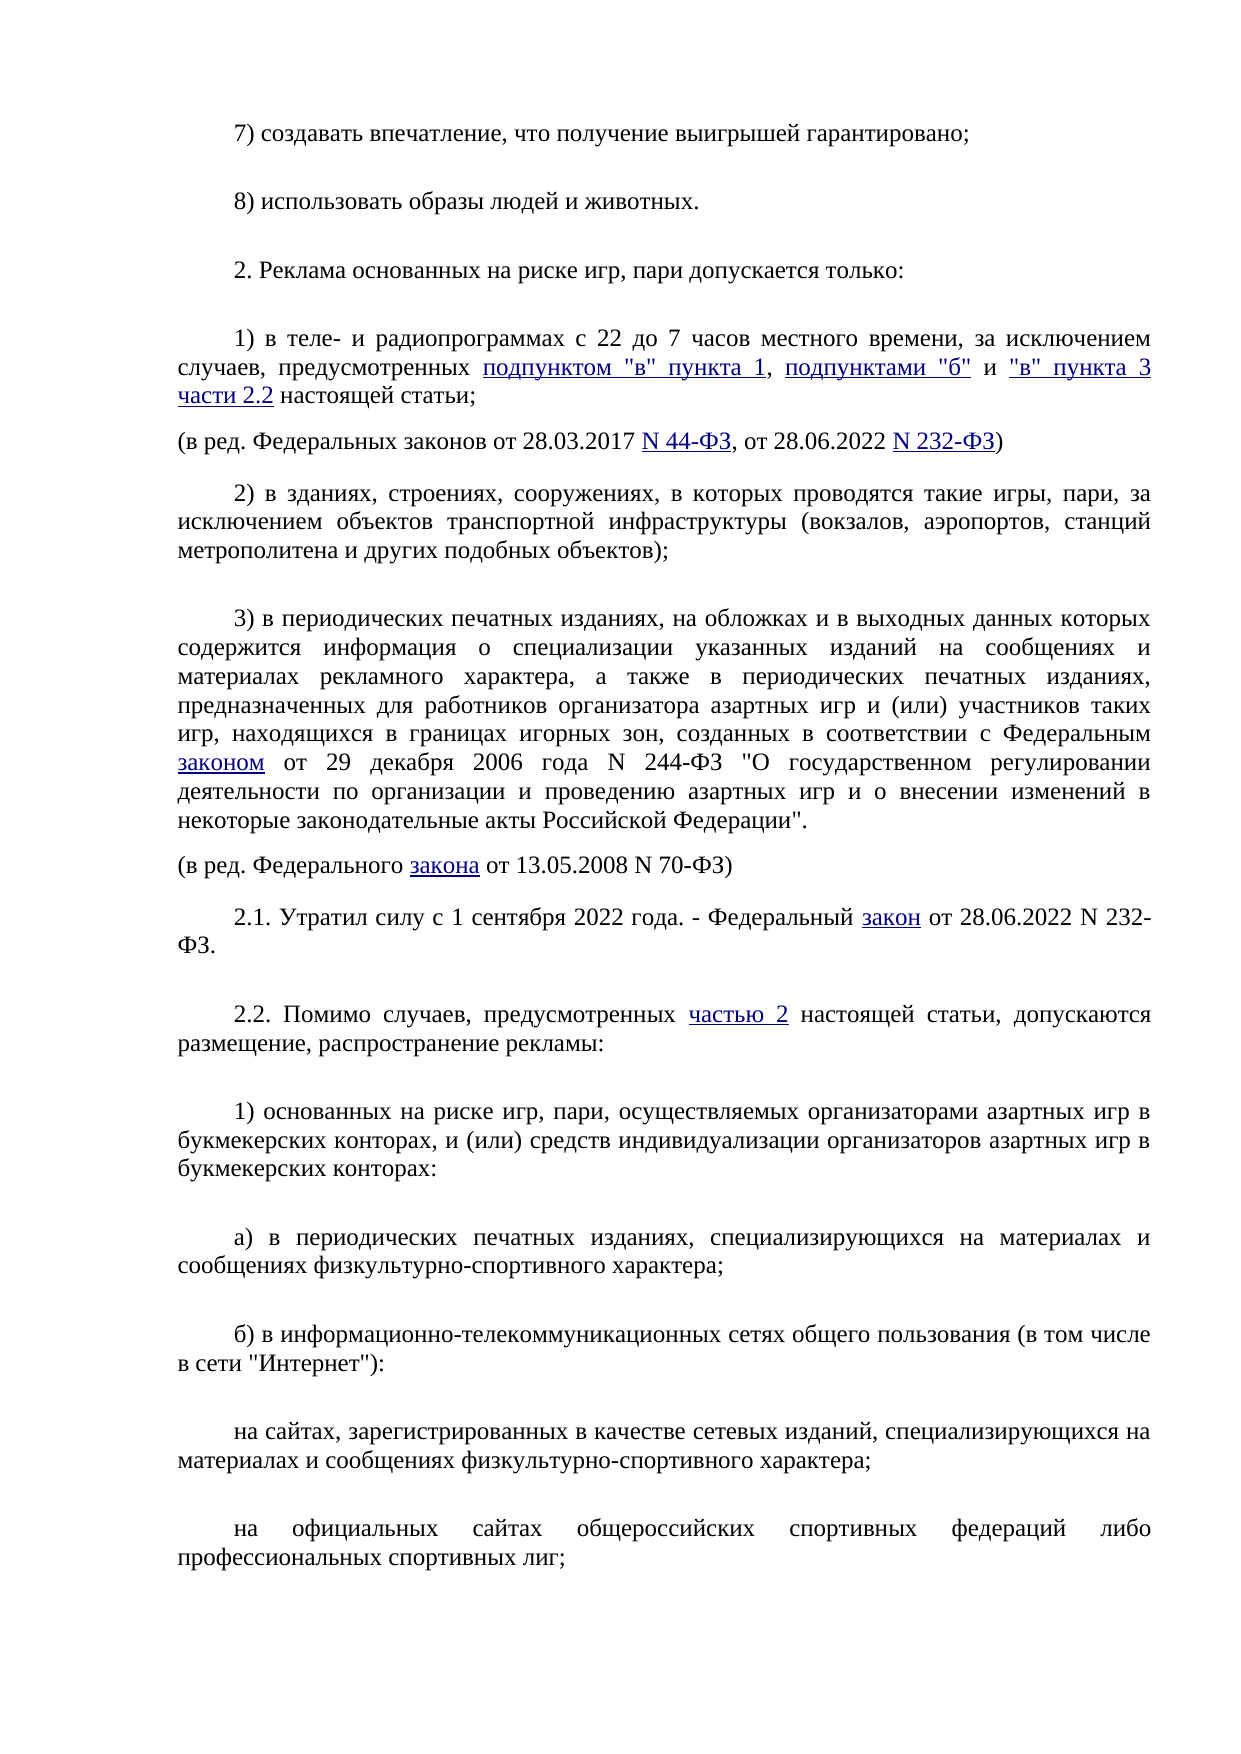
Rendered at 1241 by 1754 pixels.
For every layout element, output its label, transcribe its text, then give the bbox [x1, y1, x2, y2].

text 7) создавать впечатление, что получение выигрышей гарантировано; [177, 118, 1152, 147]
text 2.1. Утратил силу с 1 сентября 2022 года. - Федеральный закон от 28.06.2022 N 232-ФЗ. [177, 902, 1152, 959]
text а) в периодических печатных изданиях, специализирующихся на материалах и сообщениях физкультурно-спортивного характера; [177, 1222, 1152, 1279]
text 8) использовать образы людей и животных. [177, 186, 1152, 215]
text (в ред. Федеральных законов от 28.03.2017 N 44-ФЗ, от 28.06.2022 N 232-ФЗ) [177, 426, 1152, 455]
text 3) в периодических печатных изданиях, на обложках и в выходных данных которых содержится информация о специализации указанных изданий на сообщениях и материалах рекламного характера, а также в периодических печатных изданиях, предназначенных для работников организатора азартных игр и (или) участников таких игр, находящихся в границах игорных зон, созданных в соответствии с Федеральным законом от 29 декабря 2006 года N 244-ФЗ "О государственном регулировании деятельности по организации и проведению азартных игр и о внесении изменений в некоторые законодательные акты Российской Федерации". [177, 603, 1152, 833]
text 1) в теле- и радиопрограммах с 22 до 7 часов местного времени, за исключением случаев, предусмотренных подпунктом "в" пункта 1, подпунктами "б" и "в" пункта 3 части 2.2 настоящей статьи; [177, 323, 1152, 409]
text б) в информационно-телекоммуникационных сетях общего пользования (в том числе в сети "Интернет"): [177, 1319, 1152, 1376]
text на официальных сайтах общероссийских спортивных федераций либо профессиональных спортивных лиг; [177, 1513, 1152, 1571]
text (в ред. Федерального закона от 13.05.2008 N 70-ФЗ) [177, 850, 1152, 879]
text 2. Реклама основанных на риске игр, пари допускается только: [177, 255, 1152, 283]
text 2) в зданиях, строениях, сооружениях, в которых проводятся такие игры, пари, за исключением объектов транспортной инфраструктуры (вокзалов, аэропортов, станций метрополитена и других подобных объектов); [177, 478, 1152, 564]
text 2.2. Помимо случаев, предусмотренных частью 2 настоящей статьи, допускаются размещение, распространение рекламы: [177, 999, 1152, 1056]
text 1) основанных на риске игр, пари, осуществляемых организаторами азартных игр в букмекерских конторах, и (или) средств индивидуализации организаторов азартных игр в букмекерских конторах: [177, 1096, 1152, 1182]
text на сайтах, зарегистрированных в качестве сетевых изданий, специализирующихся на материалах и сообщениях физкультурно-спортивного характера; [177, 1416, 1152, 1473]
